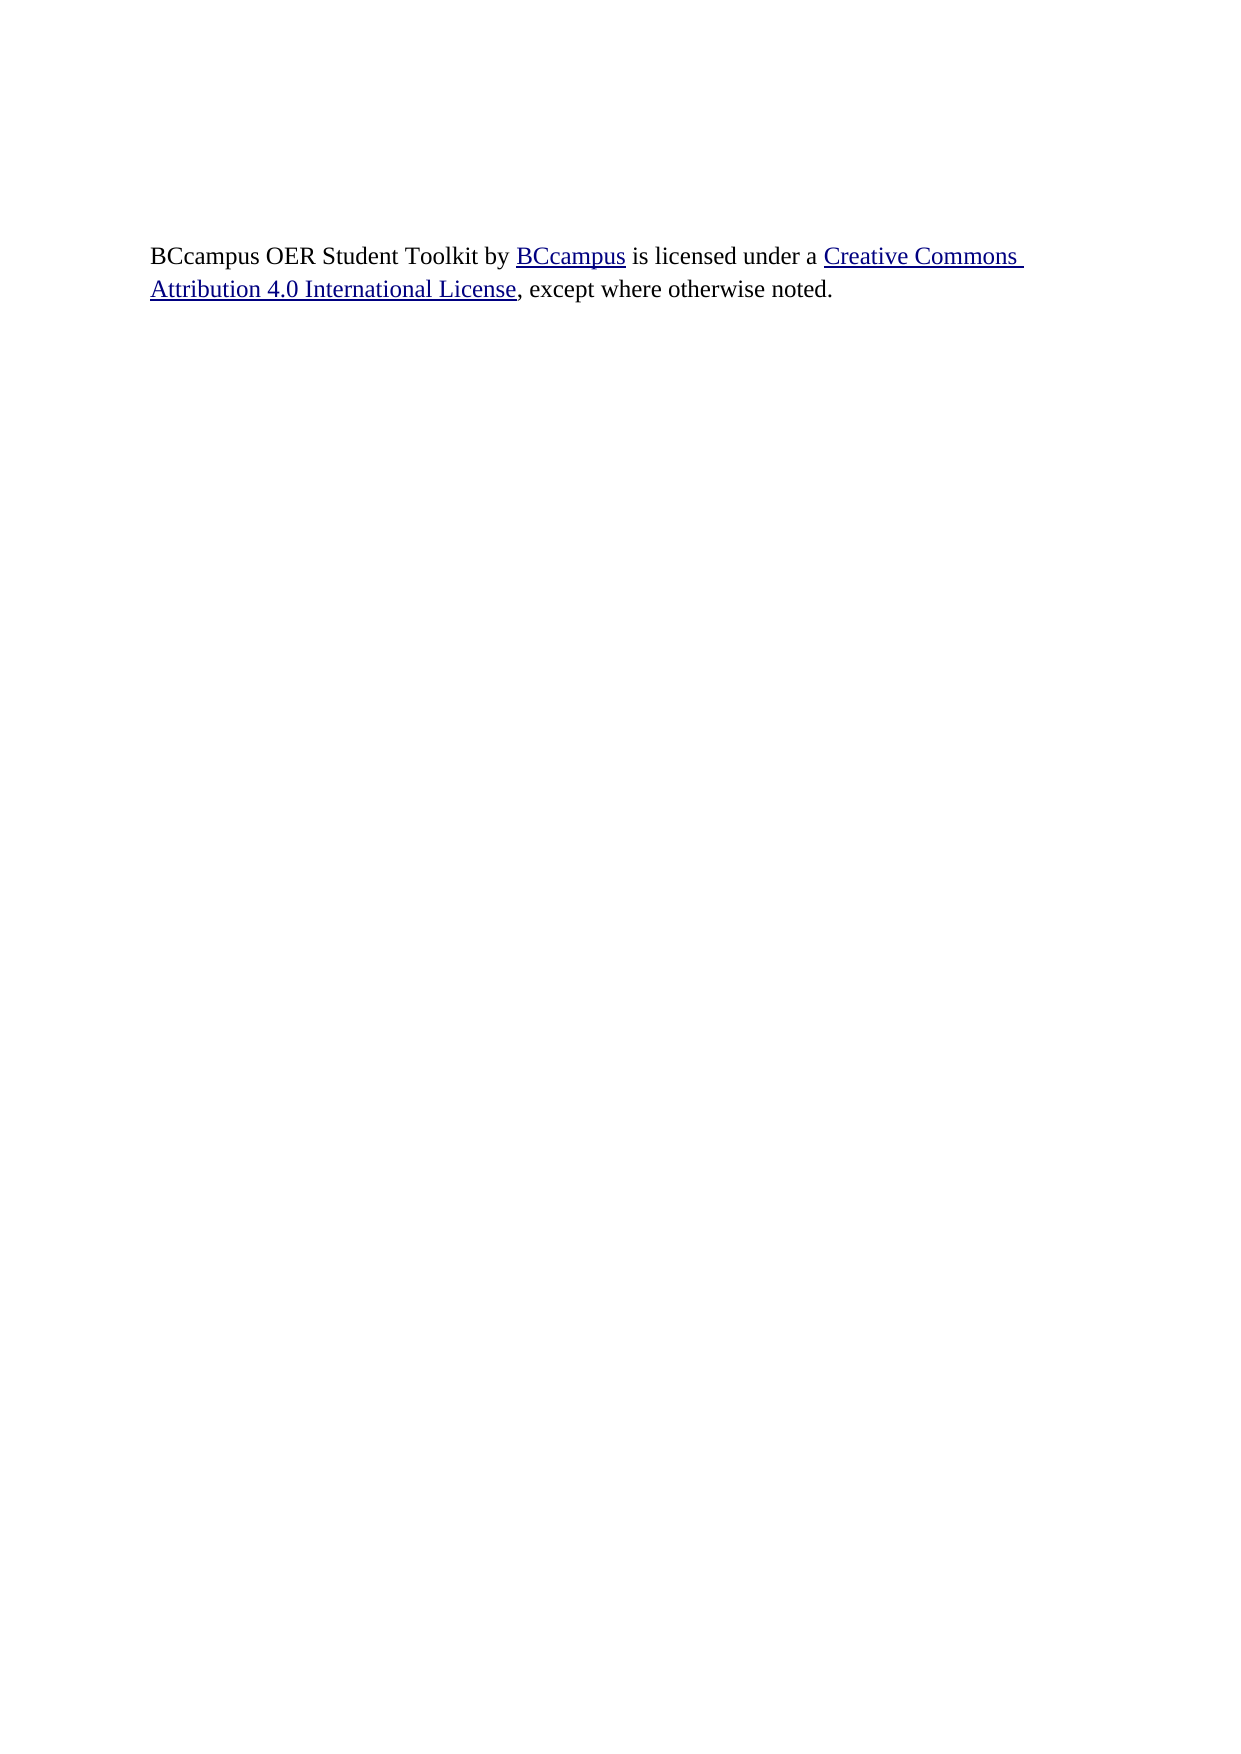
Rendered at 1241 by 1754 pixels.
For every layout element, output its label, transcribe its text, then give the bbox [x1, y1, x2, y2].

text BCcampus OER Student Toolkit by BCcampus is licensed under a Creative Commons Attribution 4.0 International License, except where otherwise noted. [150, 208, 1090, 303]
